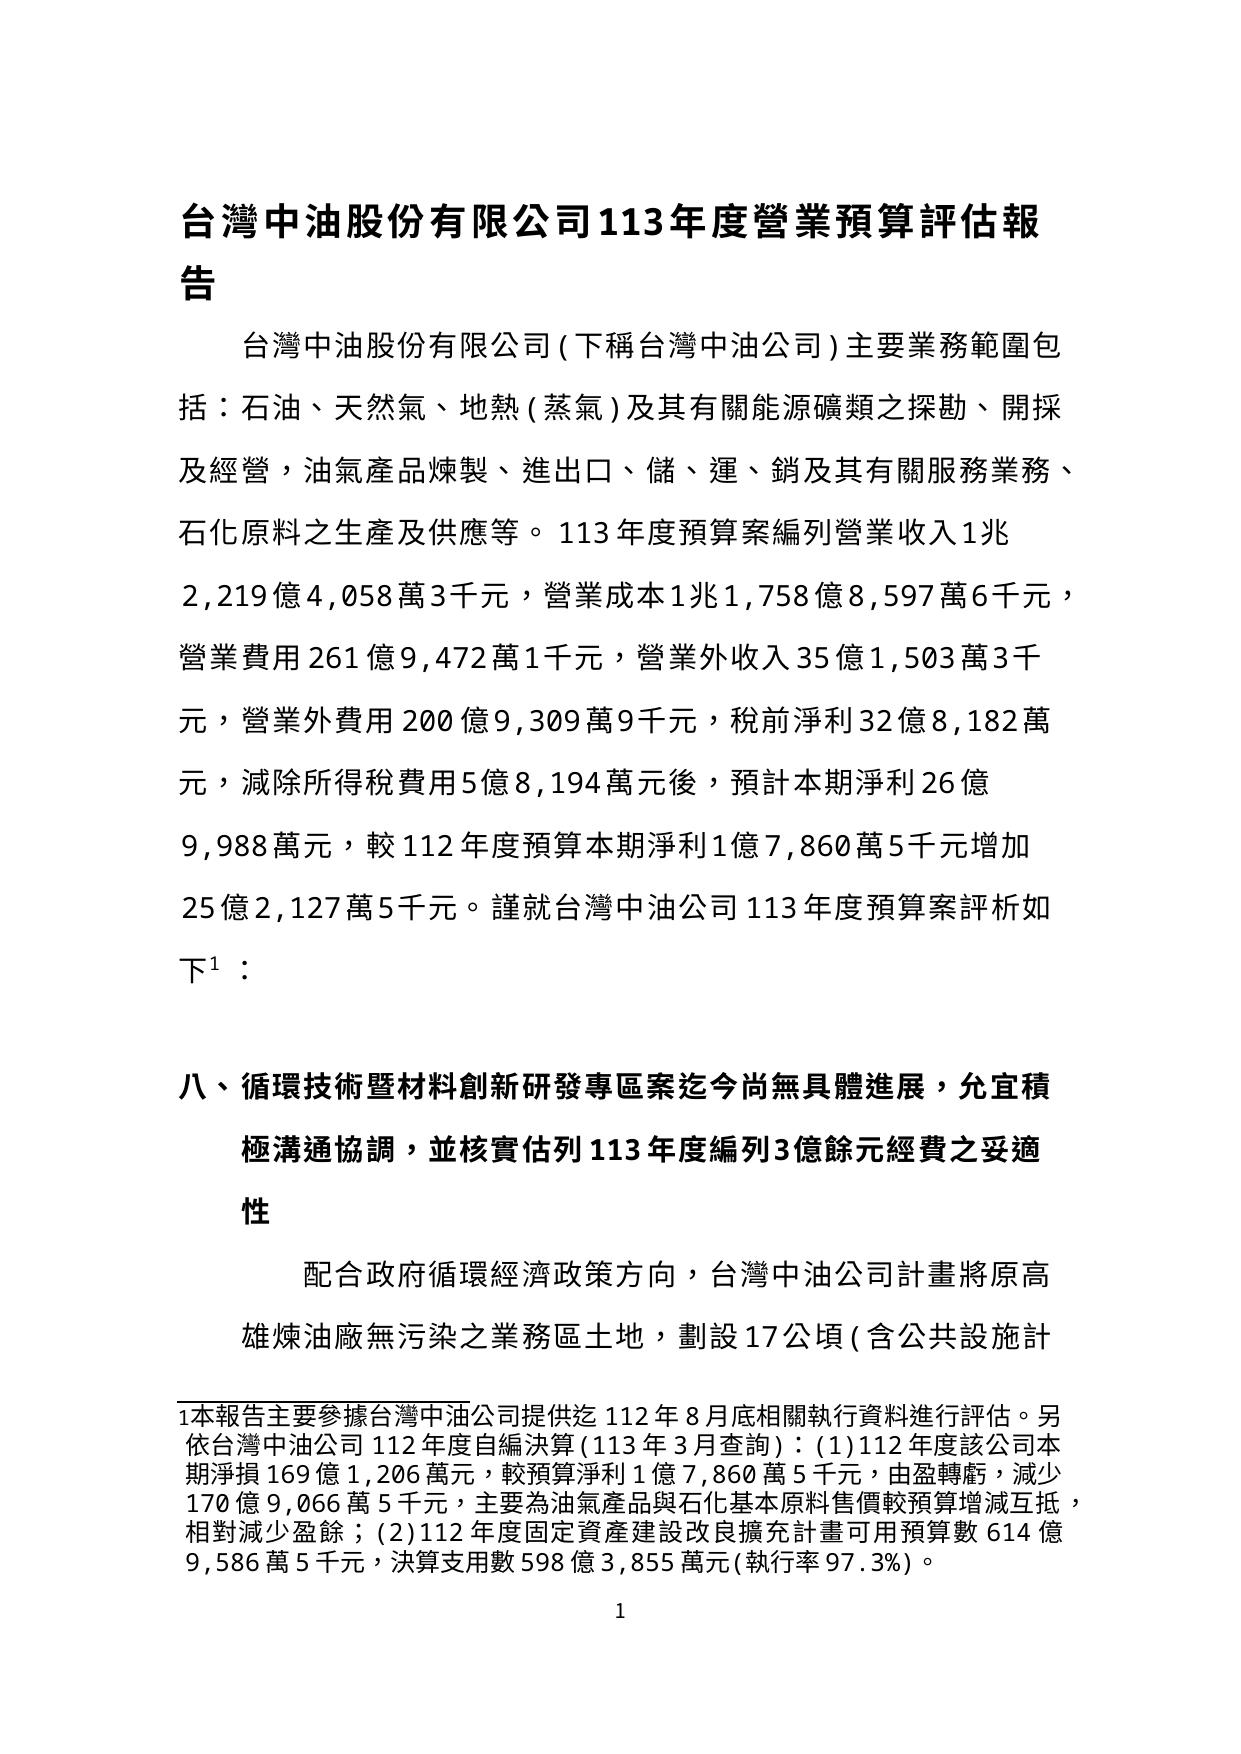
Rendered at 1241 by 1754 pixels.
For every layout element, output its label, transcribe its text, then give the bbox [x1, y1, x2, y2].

text 配合政府循環經濟政策方向，台灣中油公司計畫將原高雄煉油廠無污染之業務區土地，劃設17公頃(含公共設施計 [236, 1231, 1063, 1356]
text 台灣中油股份有限公司(下稱台灣中油公司)主要業務範圍包括：石油、天然氣、地熱(蒸氣)及其有關能源礦類之探勘、開採及經營，油氣產品煉製、進出口、儲、運、銷及其有關服務業務、石化原料之生產及供應等。113年度預算案編列營業收入1兆2,219億4,058萬3千元，營業成本1兆1,758億8,597萬6千元，營業費用261億9,472萬1千元，營業外收入35億1,503萬3千元，營業外費用200億9,309萬9千元，稅前淨利32億8,182萬元，減除所得稅費用5億8,194萬元後，預計本期淨利26億9,988萬元，較112年度預算本期淨利1億7,860萬5千元增加25億2,127萬5千元。謹就台灣中油公司113年度預算案評析如下： [177, 302, 1063, 990]
text 本報告主要參據台灣中油公司提供迄112年8月底相關執行資料進行評估。另依台灣中油公司112年度自編決算(113年3月查詢)：(1)112年度該公司本期淨損169億1,206萬元，較預算淨利1億7,860萬5千元，由盈轉虧，減少170億9,066萬5千元，主要為油氣產品與石化基本原料售價較預算增減互抵，相對減少盈餘；(2)112年度固定資產建設改良擴充計畫可用預算數614億9,586萬5千元，決算支用數598億3,855萬元(執行率97.3%)。 [177, 1402, 1063, 1577]
text 台灣中油股份有限公司113年度營業預算評估報告 [177, 177, 1063, 302]
text 八、循環技術暨材料創新研發專區案迄今尚無具體進展，允宜積極溝通協調，並核實估列113年度編列3億餘元經費之妥適性 [177, 1043, 1063, 1231]
